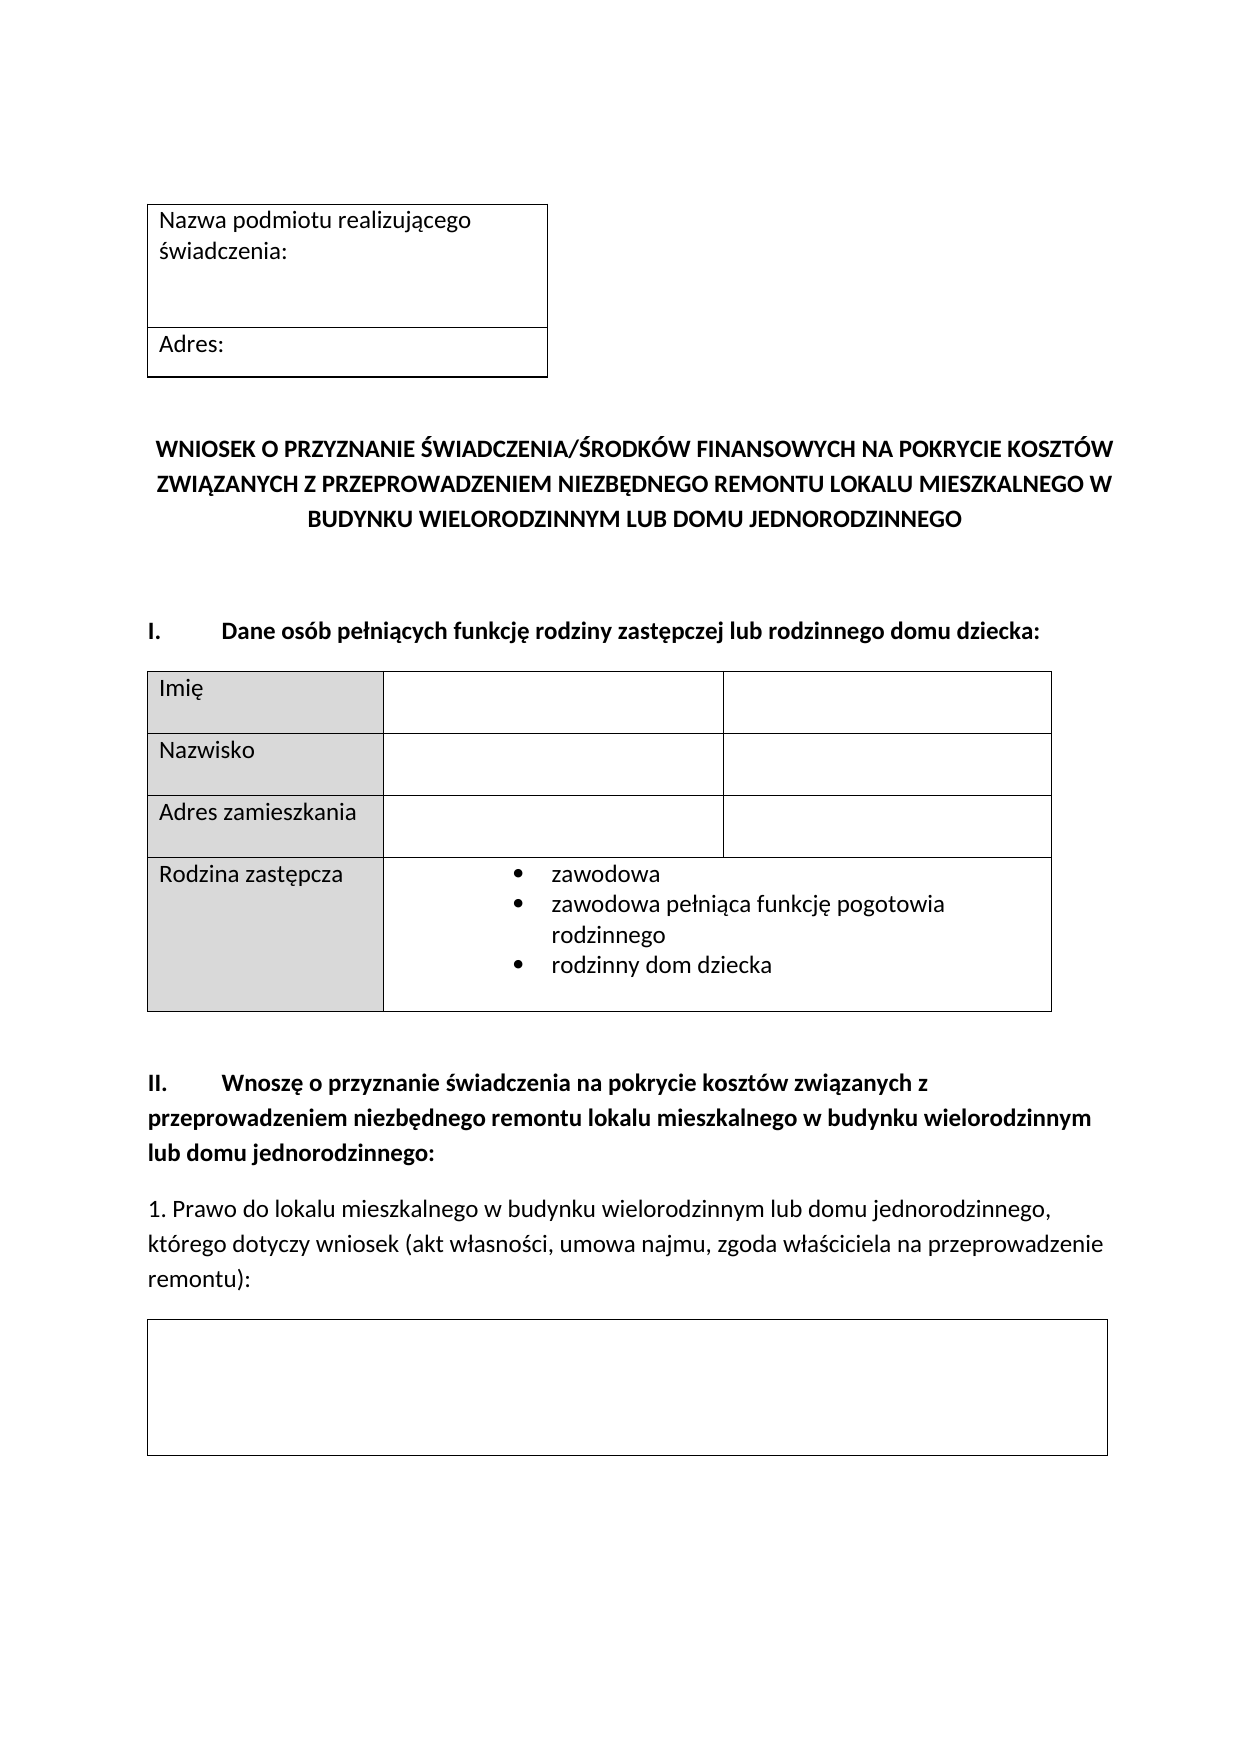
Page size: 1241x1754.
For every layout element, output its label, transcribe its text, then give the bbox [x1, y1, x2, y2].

text WNIOSEK O PRZYZNANIE ŚWIADCZENIA/ŚRODKÓW FINANSOWYCH NA POKRYCIE KOSZTÓW ZWIĄZANYCH Z PRZEPROWADZENIEM NIEZBĘDNEGO REMONTU LOKALU MIESZKALNEGO W BUDYNKU WIELORODZINNYM LUB DOMU JEDNORODZINNEGO [148, 433, 1122, 534]
text II. Wnoszę o przyznanie świadczenia na pokrycie kosztów związanych z przeprowadzeniem niezbędnego remontu lokalu mieszkalnego w budynku wielorodzinnym lub domu jednorodzinnego: [148, 1068, 1122, 1168]
table_header [148, 1320, 1107, 1455]
table_header Imię [148, 672, 383, 733]
table_cell Adres: [148, 328, 547, 376]
table_cell [384, 734, 723, 795]
text I. Dane osób pełniących funkcję rodziny zastępczej lub rodzinnego domu dziecka: [148, 615, 1122, 646]
table_cell Rodzina zastępcza [148, 858, 383, 1011]
text 1. Prawo do lokalu mieszkalnego w budynku wielorodzinnym lub domu jednorodzinnego, którego dotyczy wniosek (akt własności, umowa najmu, zgoda właściciela na przeprowadzenie remontu): [148, 1193, 1122, 1294]
table_cell Nazwisko [148, 734, 383, 795]
table_cell [724, 734, 1051, 795]
table_cell [724, 796, 1051, 857]
table_header Nazwa podmiotu realizującego świadczenia: [148, 205, 547, 327]
table_cell zawodowa zawodowa pełniąca funkcję pogotowia rodzinnego rodzinny dom dziecka [384, 858, 1051, 1011]
table_cell [384, 796, 723, 857]
table_header [384, 672, 723, 733]
table_header [724, 672, 1051, 733]
table_cell Adres zamieszkania [148, 796, 383, 857]
